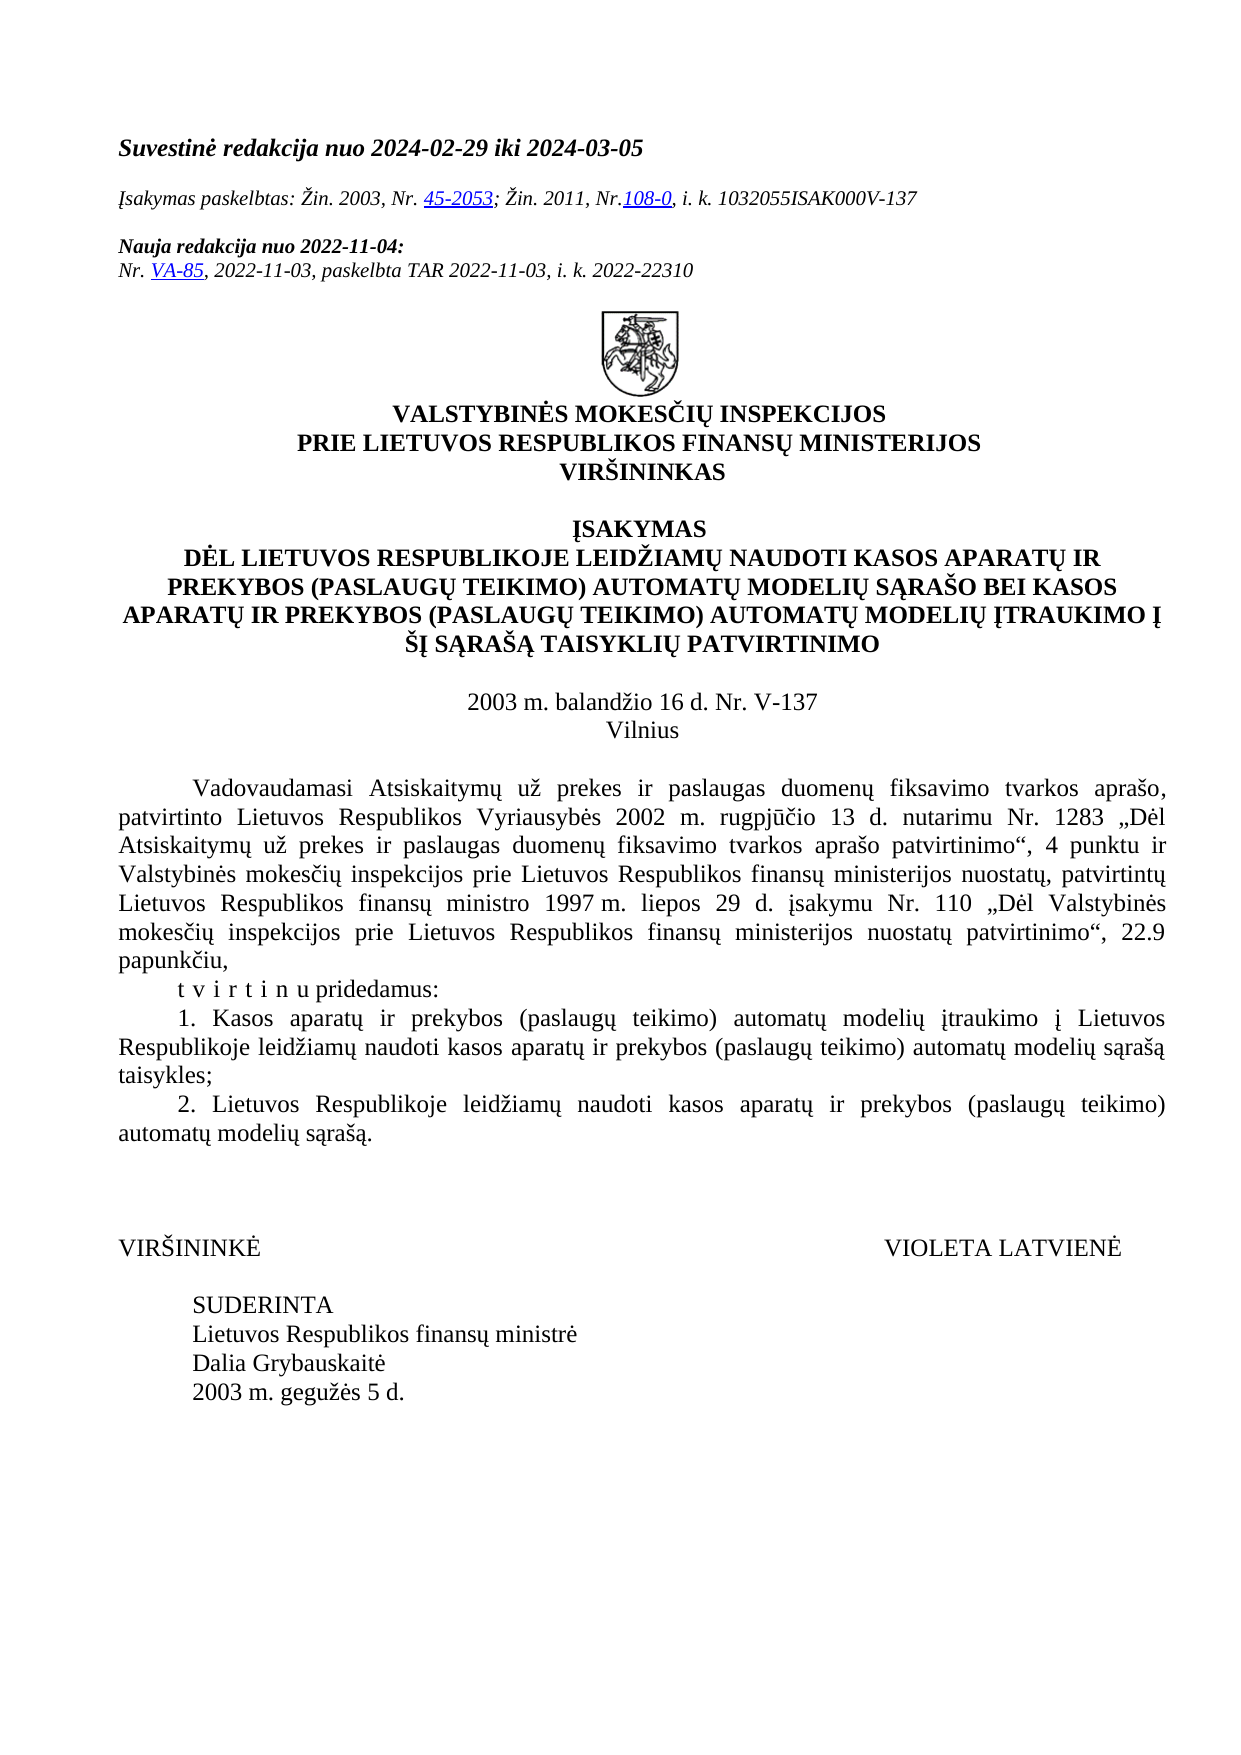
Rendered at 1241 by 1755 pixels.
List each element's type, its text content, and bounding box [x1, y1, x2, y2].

text Nauja redakcija nuo 2022-11-04: [118, 234, 1167, 258]
text Vadovaudamasi Atsiskaitymų už prekes ir paslaugas duomenų fiksavimo tvarkos aprašo, patvirtinto Lietuvos Respublikos Vyriausybės 2002 m. rugpjūčio 13 d. nutarimu Nr. 1283 „Dėl Atsiskaitymų už prekes ir paslaugas duomenų fiksavimo tvarkos aprašo patvirtinimo“, 4 punktu ir Valstybinės mokesčių inspekcijos prie Lietuvos Respublikos finansų ministerijos nuostatų, patvirtintų Lietuvos Respublikos finansų ministro 1997 m. liepos 29 d. įsakymu Nr. 110 „Dėl Valstybinės mokesčių inspekcijos prie Lietuvos Respublikos finansų ministerijos nuostatų patvirtinimo“, 22.9 papunkčiu, [118, 773, 1167, 974]
text Vilnius [118, 716, 1167, 744]
text 1. Kasos aparatų ir prekybos (paslaugų teikimo) automatų modelių įtraukimo į Lietuvos Respublikoje leidžiamų naudoti kasos aparatų ir prekybos (paslaugų teikimo) automatų modelių sąrašą taisykles; [118, 1003, 1167, 1089]
text 2. Lietuvos Respublikoje leidžiamų naudoti kasos aparatų ir prekybos (paslaugų teikimo) automatų modelių sąrašą. [118, 1089, 1167, 1147]
text VIRŠININKĖ VIOLETA LATVIENĖ [118, 1233, 1167, 1262]
text SUDERINTA [118, 1291, 1167, 1319]
text ĮSAKYMAS [118, 514, 1167, 543]
text VALSTYBINĖS MOKESČIŲ INSPEKCIJOS PRIE LIETUVOS RESPUBLIKOS FINANSŲ MINISTERIJOS VIRŠININKAS [118, 399, 1167, 486]
text DĖL LIETUVOS RESPUBLIKOJE LEIDŽIAMŲ NAUDOTI KASOS APARATŲ IR PREKYBOS (PASLAUGŲ TEIKIMO) AUTOMATŲ MODELIŲ SĄRAŠO BEI KASOS APARATŲ IR PREKYBOS (PASLAUGŲ TEIKIMO) AUTOMATŲ MODELIŲ ĮTRAUKIMO Į ŠĮ SĄRAŠĄ TAISYKLIŲ PATVIRTINIMO [118, 543, 1167, 658]
text Suvestinė redakcija nuo 2024-02-29 iki 2024-03-05 [118, 133, 1167, 162]
text Dalia Grybauskaitė [118, 1348, 1167, 1377]
text Nr. VA-85, 2022-11-03, paskelbta TAR 2022-11-03, i. k. 2022-22310 [118, 258, 1167, 282]
text 2003 m. balandžio 16 d. Nr. V-137 [118, 687, 1167, 716]
text tvirtinu pridedamus: [118, 974, 1167, 1003]
text Įsakymas paskelbtas: Žin. 2003, Nr. 45-2053; Žin. 2011, Nr.108-0, i. k. 1032055ISAK000V-137 [118, 186, 1167, 210]
text 2003 m. gegužės 5 d. [118, 1377, 1167, 1406]
text Lietuvos Respublikos finansų ministrė [118, 1319, 1167, 1348]
